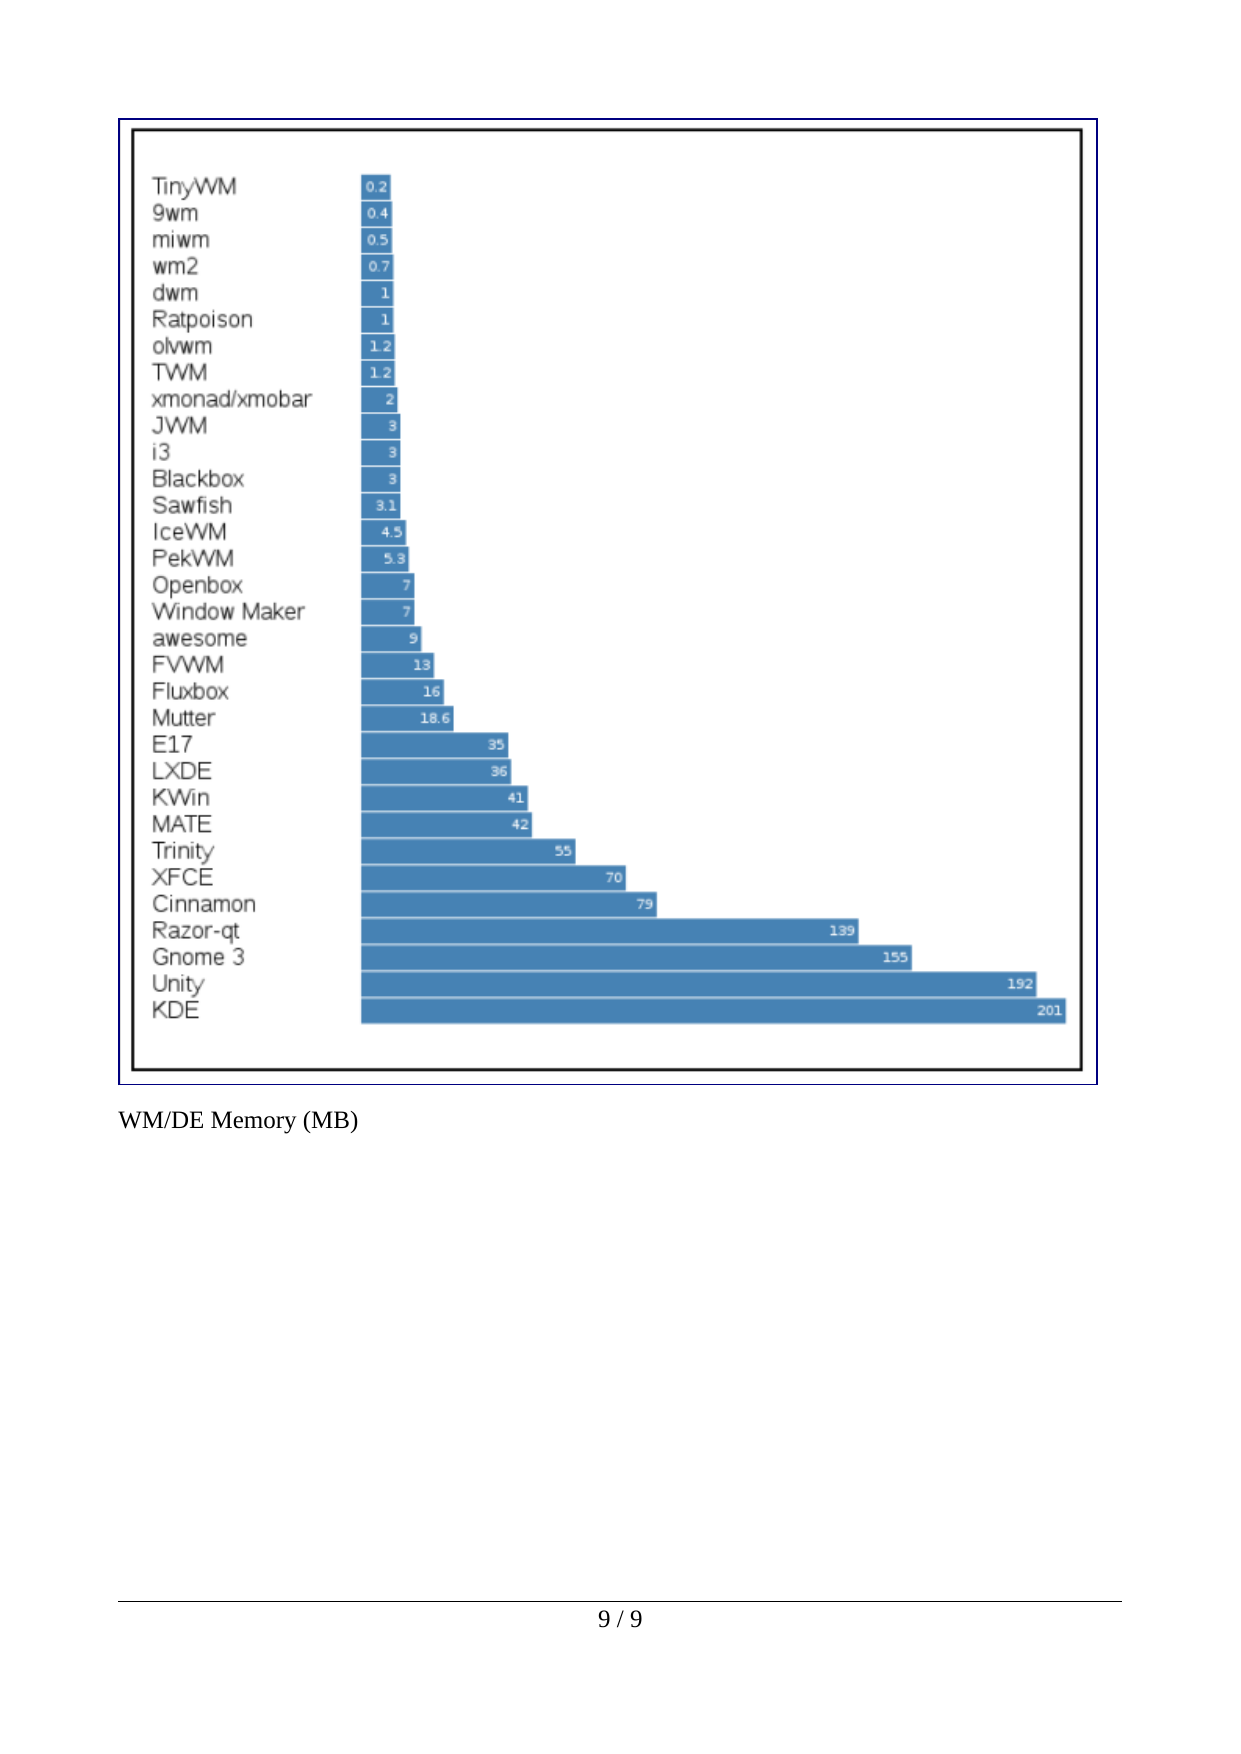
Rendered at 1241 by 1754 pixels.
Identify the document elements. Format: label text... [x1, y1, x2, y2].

text WM/DE Memory (MB) [118, 1106, 1122, 1134]
picture [120, 120, 1096, 1084]
